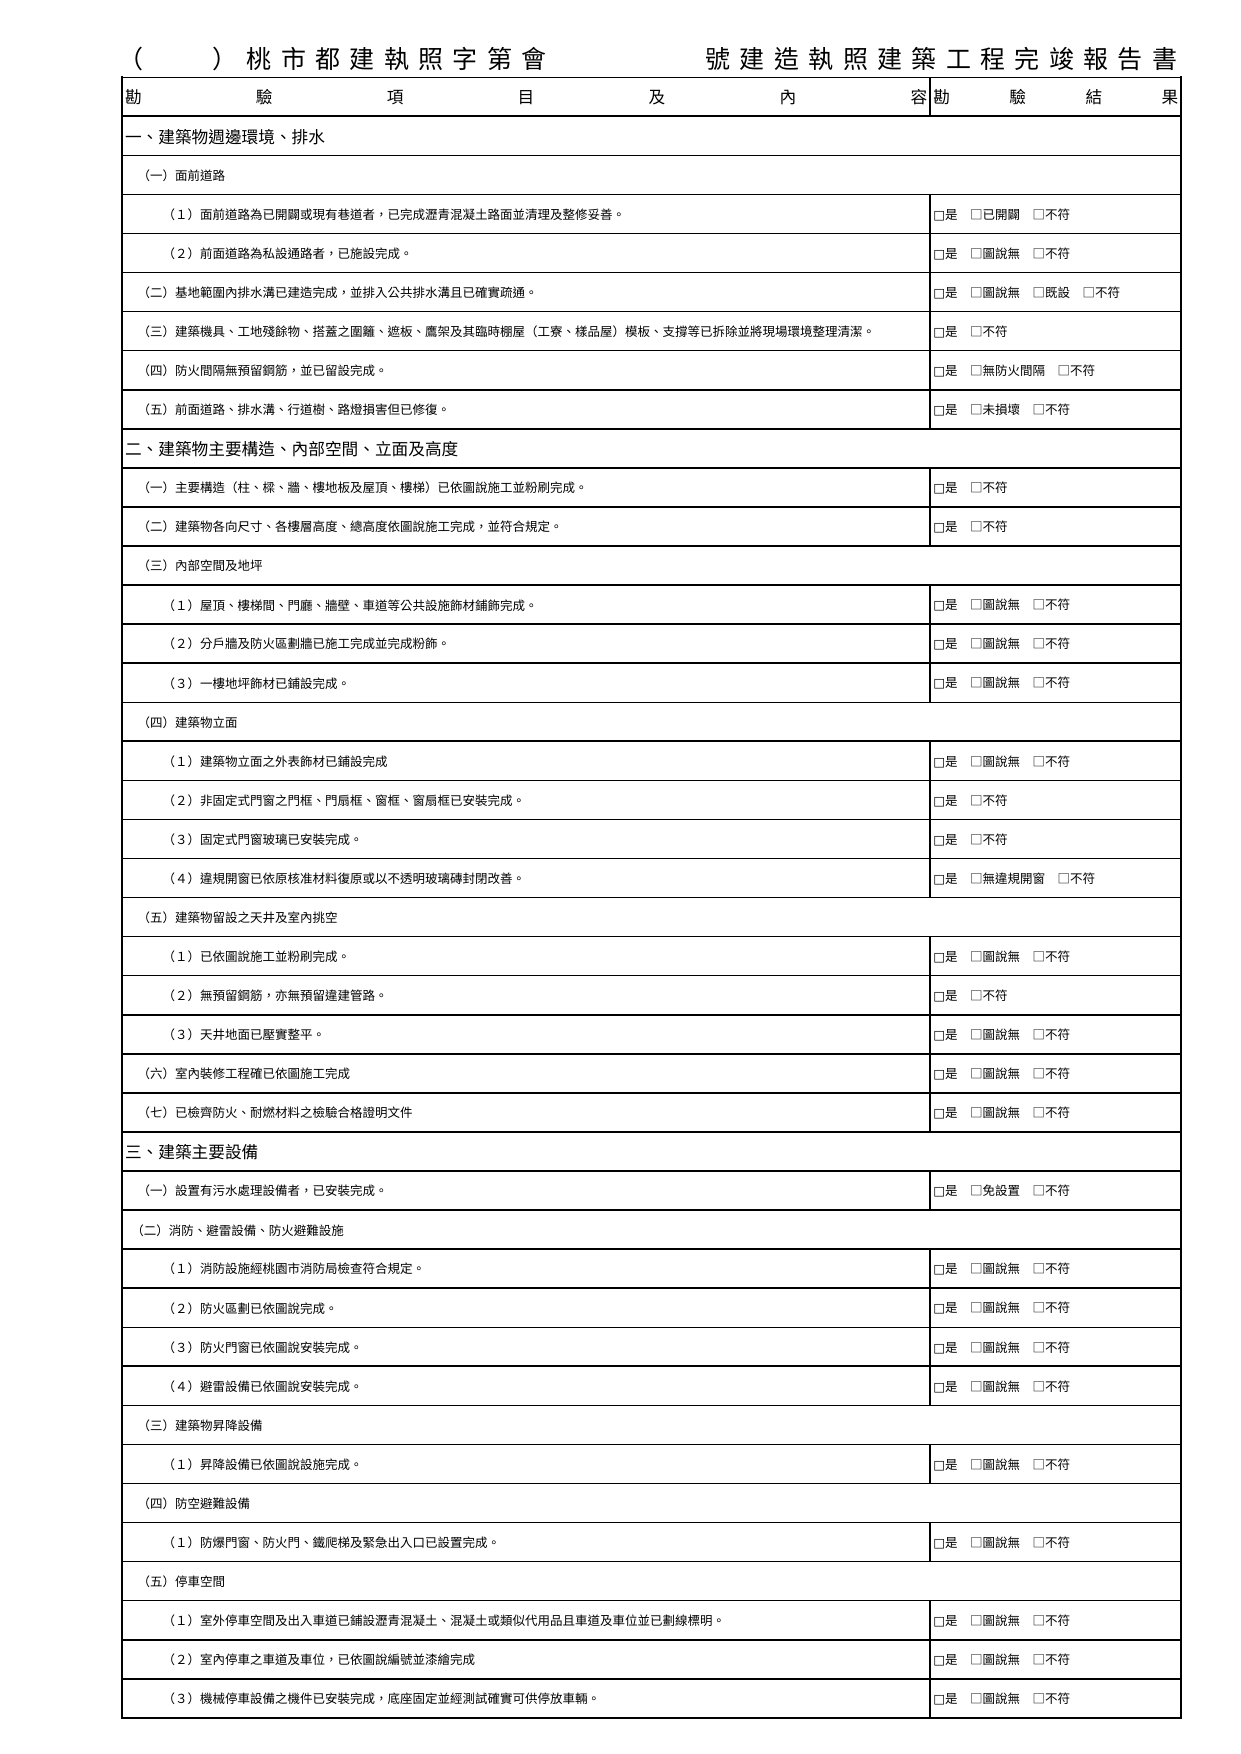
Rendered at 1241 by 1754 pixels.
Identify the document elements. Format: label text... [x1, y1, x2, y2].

table_cell □是 □圖說無 □不符 [931, 1523, 1180, 1561]
table_cell 一、建築物週邊環境、排水 [123, 117, 1180, 154]
table_cell □是 □圖說無 □不符 [931, 937, 1180, 975]
table_cell （２）無預留鋼筋，亦無預留違建管路。 [123, 976, 929, 1014]
table_cell □是 □不符 [931, 976, 1180, 1014]
table_cell （２）前面道路為私設通路者，已施設完成。 [123, 234, 929, 272]
table_cell （３）固定式門窗玻璃已安裝完成。 [123, 820, 929, 858]
table_cell （２）室內停車之車道及車位，已依圖說編號並漆繪完成 [123, 1641, 929, 1678]
table_cell （四）防空避難設備 [123, 1484, 1180, 1522]
table_cell （１）已依圖說施工並粉刷完成。 [123, 937, 929, 975]
table_cell □是 □未損壞 □不符 [931, 391, 1180, 428]
table_cell （二）基地範圍內排水溝已建造完成，並排入公共排水溝且已確實疏通。 [123, 273, 929, 311]
table_cell □是 □圖說無 □不符 [931, 1250, 1180, 1287]
table_cell □是 □圖說無 □不符 [931, 1016, 1180, 1053]
table_cell （４）避雷設備已依圖說安裝完成。 [123, 1367, 929, 1404]
table_cell （２）防火區劃已依圖說完成。 [123, 1289, 929, 1326]
table_cell （２）分戶牆及防火區劃牆已施工完成並完成粉飾。 [123, 625, 929, 662]
table_cell （五）建築物留設之天井及室內挑空 [123, 898, 1180, 936]
table_cell （一）面前道路 [123, 156, 1180, 193]
table_cell （六）室內裝修工程確已依圖施工完成 [123, 1055, 929, 1092]
table_cell □是 □圖說無 □不符 [931, 625, 1180, 662]
table_cell （三）建築物昇降設備 [123, 1406, 1180, 1443]
table_cell □是 □已開闢 □不符 [931, 195, 1180, 233]
table_cell □是 □不符 [931, 508, 1180, 545]
table_header 勘驗項目及內容 [123, 78, 929, 115]
table_cell 三、建築主要設備 [123, 1133, 1180, 1170]
table_cell （五）前面道路、排水溝、行道樹、路燈損害但已修復。 [123, 391, 929, 428]
table_cell □是 □圖說無 □不符 [931, 1445, 1180, 1483]
table_cell 二、建築物主要構造、內部空間、立面及高度 [123, 430, 1180, 467]
table_cell □是 □圖說無 □不符 [931, 1367, 1180, 1404]
table_cell □是 □圖說無 □不符 [931, 1328, 1180, 1365]
table_cell （一）主要構造（柱、樑、牆、樓地板及屋頂、樓梯）已依圖說施工並粉刷完成。 [123, 469, 929, 506]
text （ ）桃市都建執照字第會 號建造執照建築工程完竣報告書 [118, 39, 1181, 76]
table_cell □是 □圖說無 □不符 [931, 664, 1180, 701]
table_cell （三）建築機具、工地殘餘物、搭蓋之圍籬、遮板、鷹架及其臨時棚屋（工寮、樣品屋）模板、支撐等已拆除並將現場環境整理清潔。 [123, 312, 929, 350]
table_cell □是 □圖說無 □不符 [931, 1680, 1180, 1717]
table_cell □是 □圖說無 □不符 [931, 1094, 1180, 1131]
table_cell □是 □免設置 □不符 [931, 1172, 1180, 1209]
table_cell □是 □圖說無 □不符 [931, 1641, 1180, 1678]
table_cell （１）昇降設備已依圖說設施完成。 [123, 1445, 929, 1483]
table_cell □是 □圖說無 □不符 [931, 586, 1180, 623]
table_cell （３）一樓地坪飾材已鋪設完成。 [123, 664, 929, 701]
table_cell （七）已檢齊防火、耐燃材料之檢驗合格證明文件 [123, 1094, 929, 1131]
table_cell □是 □圖說無 □不符 [931, 1601, 1180, 1639]
table_cell （１）消防設施經桃園市消防局檢查符合規定。 [123, 1250, 929, 1287]
table_cell □是 □圖說無 □不符 [931, 234, 1180, 272]
table_cell □是 □圖說無 □不符 [931, 1055, 1180, 1092]
table_cell （１）建築物立面之外表飾材已鋪設完成 [123, 742, 929, 779]
table_cell （３）機械停車設備之機件已安裝完成，底座固定並經測試確實可供停放車輛。 [123, 1680, 929, 1717]
table_cell （１）面前道路為已開闢或現有巷道者，已完成瀝青混凝土路面並清理及整修妥善。 [123, 195, 929, 233]
table_cell （二）消防、避雷設備、防火避難設施 [123, 1211, 1180, 1248]
table_cell （１）防爆門窗、防火門、鐵爬梯及緊急出入口已設置完成。 [123, 1523, 929, 1561]
table_cell □是 □圖說無 □既設 □不符 [931, 273, 1180, 311]
table_cell （３）防火門窗已依圖說安裝完成。 [123, 1328, 929, 1365]
table_cell （四）建築物立面 [123, 703, 1180, 740]
table_cell （五）停車空間 [123, 1562, 1180, 1600]
table_cell □是 □不符 [931, 312, 1180, 350]
table_cell （三）內部空間及地坪 [123, 547, 1180, 584]
table_cell □是 □不符 [931, 820, 1180, 858]
table_cell □是 □圖說無 □不符 [931, 1289, 1180, 1326]
table_header 勘驗結果 [931, 78, 1180, 115]
table_cell （３）天井地面已壓實整平。 [123, 1016, 929, 1053]
table_cell （四）防火間隔無預留鋼筋，並已留設完成。 [123, 351, 929, 389]
table_cell （一）設置有污水處理設備者，已安裝完成。 [123, 1172, 929, 1209]
table_cell （２）非固定式門窗之門框、門扇框、窗框、窗扇框已安裝完成。 [123, 781, 929, 818]
table_cell □是 □無違規開窗 □不符 [931, 859, 1180, 897]
table_cell （４）違規開窗已依原核准材料復原或以不透明玻璃磚封閉改善。 [123, 859, 929, 897]
table_cell □是 □不符 [931, 781, 1180, 818]
table_cell □是 □圖說無 □不符 [931, 742, 1180, 779]
table_cell （１）屋頂、樓梯間、門廳、牆壁、車道等公共設施飾材鋪飾完成。 [123, 586, 929, 623]
table_cell □是 □無防火間隔 □不符 [931, 351, 1180, 389]
table_cell （二）建築物各向尺寸、各樓層高度、總高度依圖說施工完成，並符合規定。 [123, 508, 929, 545]
table_cell （１）室外停車空間及出入車道已鋪設瀝青混凝土、混凝土或類似代用品且車道及車位並已劃線標明。 [123, 1601, 929, 1639]
table_cell □是 □不符 [931, 469, 1180, 506]
